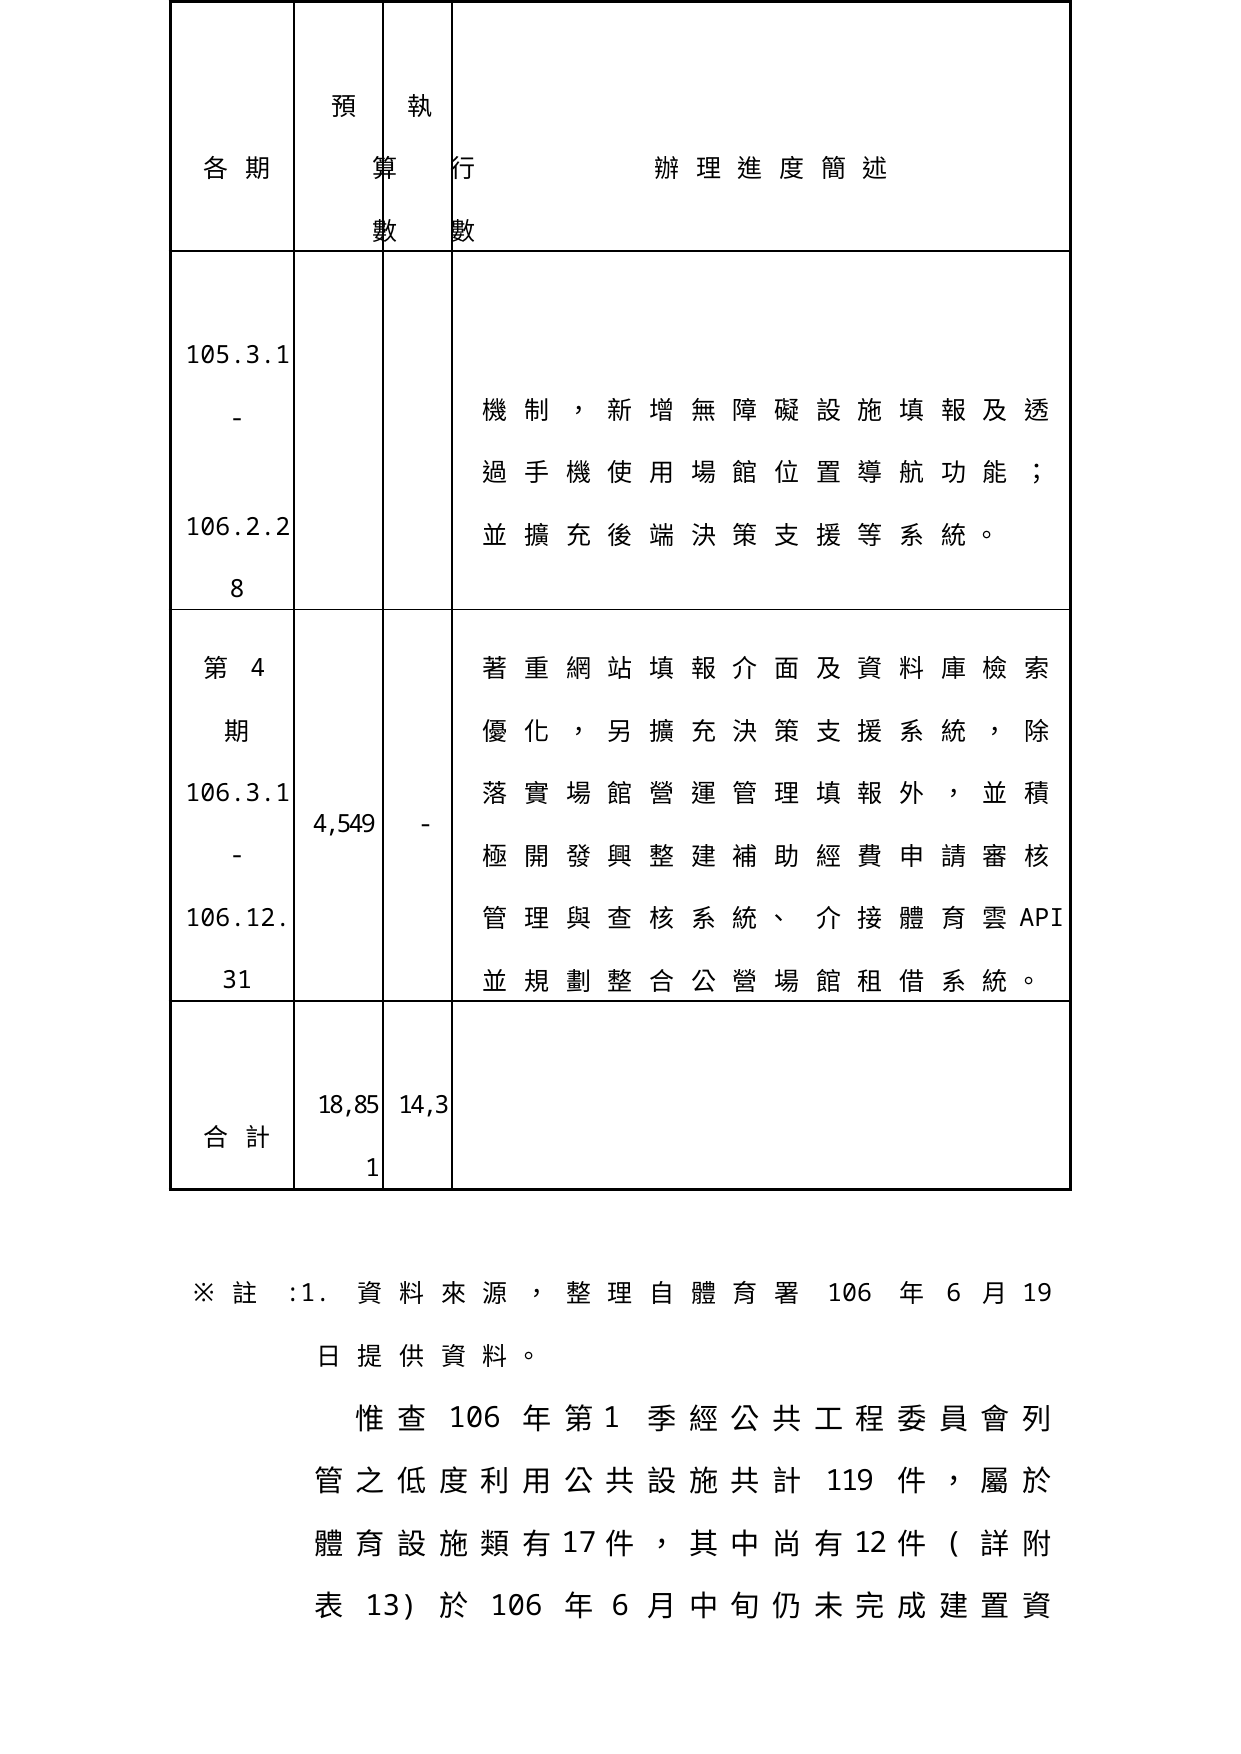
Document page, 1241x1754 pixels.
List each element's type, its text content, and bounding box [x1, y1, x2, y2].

table_header 執行數 [384, 229, 390, 240]
table_header 各期 [172, 3, 293, 250]
table_cell [295, 252, 382, 609]
table_cell 著重網站填報介面及資料庫檢索優化，另擴充決策支援系統，除落實場館營運管理填報外，並積極開發興整建補助經費申請審核管理與查核系統、介接體育雲API並規劃整合公營場館租借系統。 [453, 610, 1069, 1000]
text ※註:1.資料來源，整理自體育署106年6月19日提供資料。 [183, 1250, 1058, 1375]
table_cell [453, 1002, 1069, 1187]
table_cell 14,302 [384, 1002, 451, 1187]
table_cell 合計 [172, 1002, 293, 1187]
table_header 辦理進度簡述 [453, 3, 1069, 250]
text 惟查106年第1 季經公共工程委員會列管之低度利用公共設施共計119件，屬於體育設施類有17件，其中尚有12件(詳附表13)於106年6月中旬仍未完成建置資料，主管機關恐難以確實掌握整體運動設施分布情形，不利未來相關相關補助決策。 [271, 1375, 1058, 1625]
table_cell 18,851 [295, 1002, 382, 1187]
table_cell [384, 252, 451, 609]
table_cell - [384, 610, 451, 1000]
table_cell 機制，新增無障礙設施填報及透過手機使用場館位置導航功能；並擴充後端決策支援等系統。 [453, 252, 1069, 609]
table_cell 105.3.1- 106.2.28 [172, 252, 293, 609]
table_cell 第4期106.3.1- 106.12.31 [172, 610, 293, 1000]
table_header 執行數 [384, 3, 451, 250]
table_cell 4,549 [295, 610, 382, 1000]
table_header 預算數 [295, 3, 382, 250]
